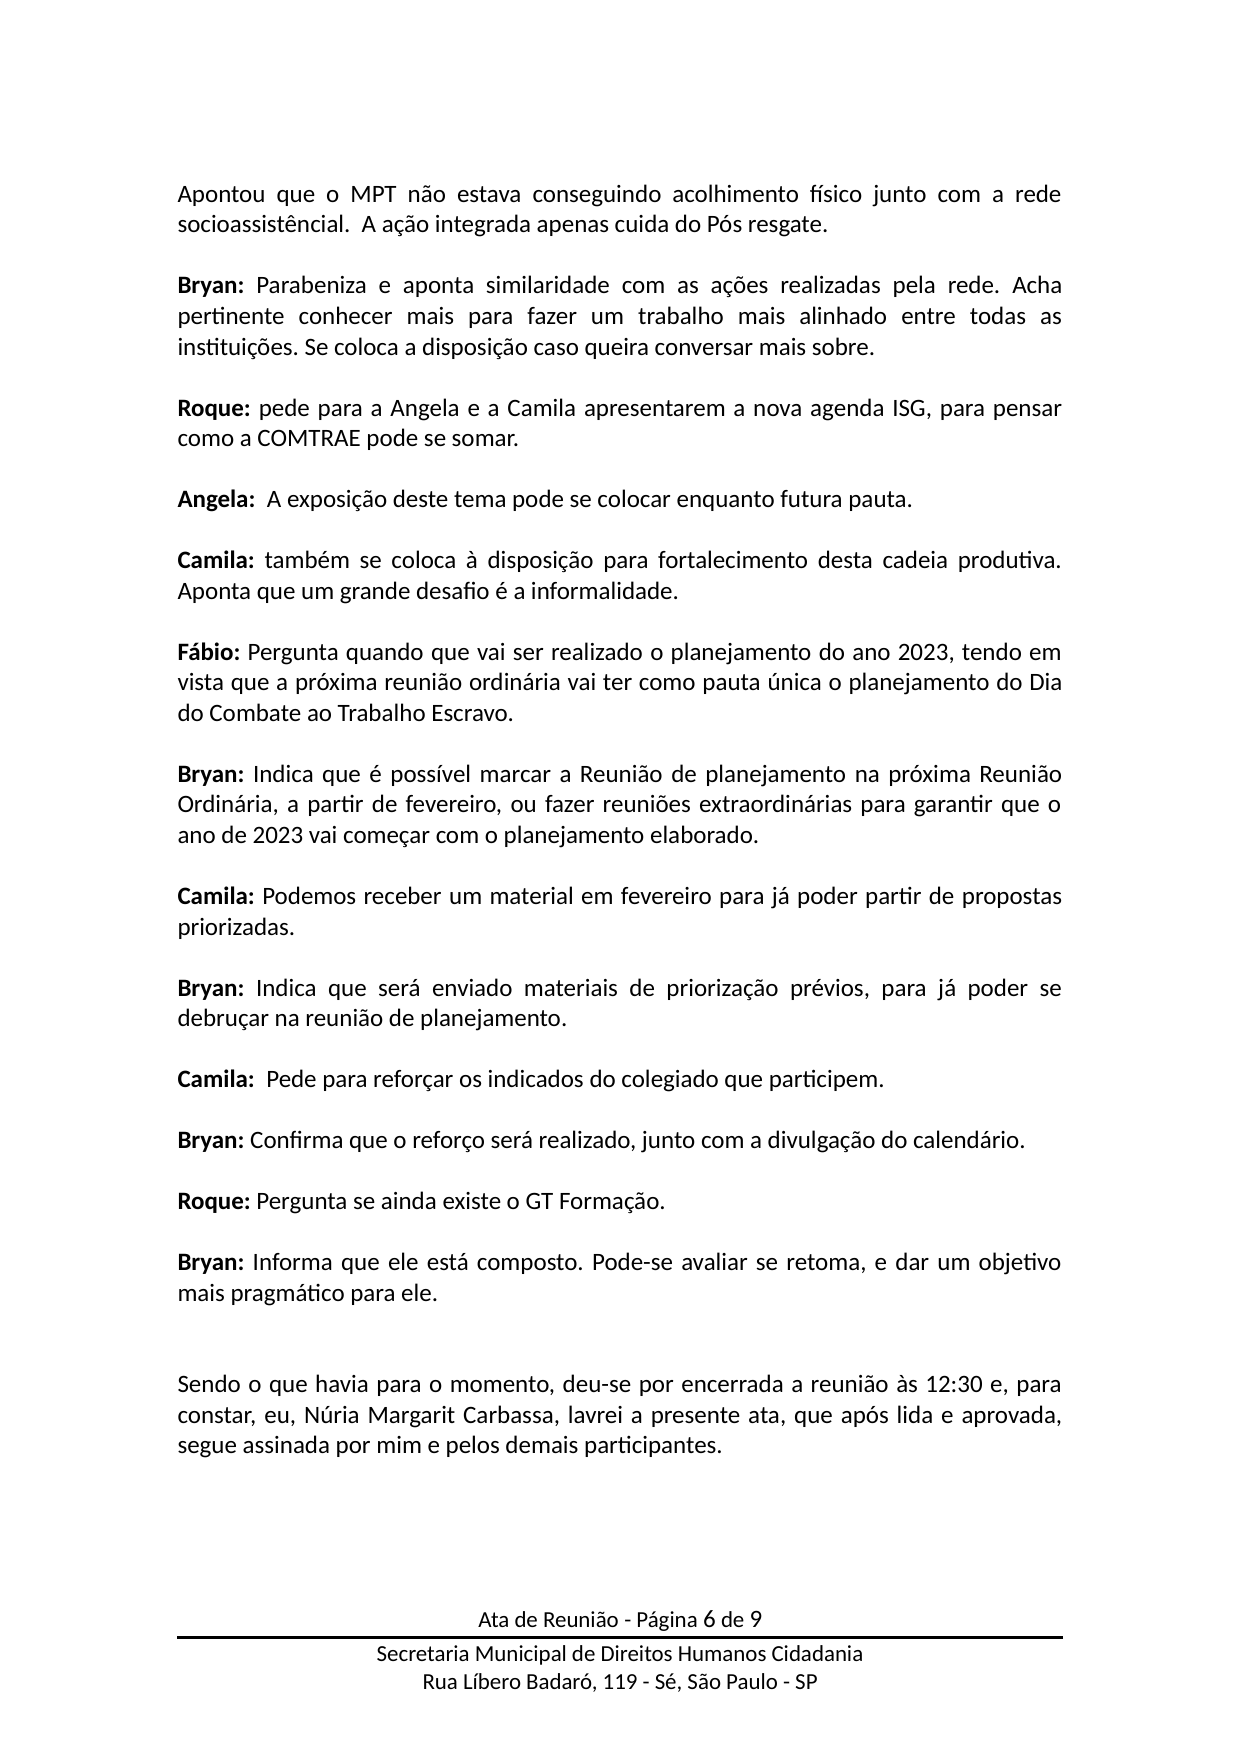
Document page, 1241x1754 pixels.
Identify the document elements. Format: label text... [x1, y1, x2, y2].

text Roque: pede para a Angela e a Camila apresentarem a nova agenda ISG, para pensar como a COMTRAE pode se somar. [177, 392, 1063, 453]
text Roque: Pergunta se ainda existe o GT Formação. [177, 1185, 1063, 1216]
text Angela: A exposição deste tema pode se colocar enquanto futura pauta. [177, 483, 1063, 514]
text Bryan: Indica que será enviado materiais de priorização prévios, para já poder se debruçar na reunião de planejamento. [177, 972, 1063, 1033]
text Fábio: Pergunta quando que vai ser realizado o planejamento do ano 2023, tendo em vista que a próxima reunião ordinária vai ter como pauta única o planejamento do Dia do Combate ao Trabalho Escravo. [177, 636, 1063, 727]
text Bryan: Parabeniza e aponta similaridade com as ações realizadas pela rede. Acha pertinente conhecer mais para fazer um trabalho mais alinhado entre todas as instituições. Se coloca a disposição caso queira conversar mais sobre. [177, 270, 1063, 361]
text Bryan: Informa que ele está composto. Pode-se avaliar se retoma, e dar um objetivo mais pragmático para ele. [177, 1246, 1063, 1307]
text Camila: também se coloca à disposição para fortalecimento desta cadeia produtiva. Aponta que um grande desafio é a informalidade. [177, 544, 1063, 605]
text Apontou que o MPT não estava conseguindo acolhimento físico junto com a rede socioassistêncial. A ação integrada apenas cuida do Pós resgate. [177, 178, 1063, 239]
text Bryan: Confirma que o reforço será realizado, junto com a divulgação do calendário. [177, 1124, 1063, 1155]
text Camila: Pede para reforçar os indicados do colegiado que participem. [177, 1063, 1063, 1094]
text Sendo o que havia para o momento, deu-se por encerrada a reunião às 12:30 e, para constar, eu, Núria Margarit Carbassa, lavrei a presente ata, que após lida e aprovada, segue assinada por mim e pelos demais participantes. [177, 1368, 1063, 1460]
text Bryan: Indica que é possível marcar a Reunião de planejamento na próxima Reunião Ordinária, a partir de fevereiro, ou fazer reuniões extraordinárias para garantir que o ano de 2023 vai começar com o planejamento elaborado. [177, 758, 1063, 849]
text Camila: Podemos receber um material em fevereiro para já poder partir de propostas priorizadas. [177, 880, 1063, 941]
